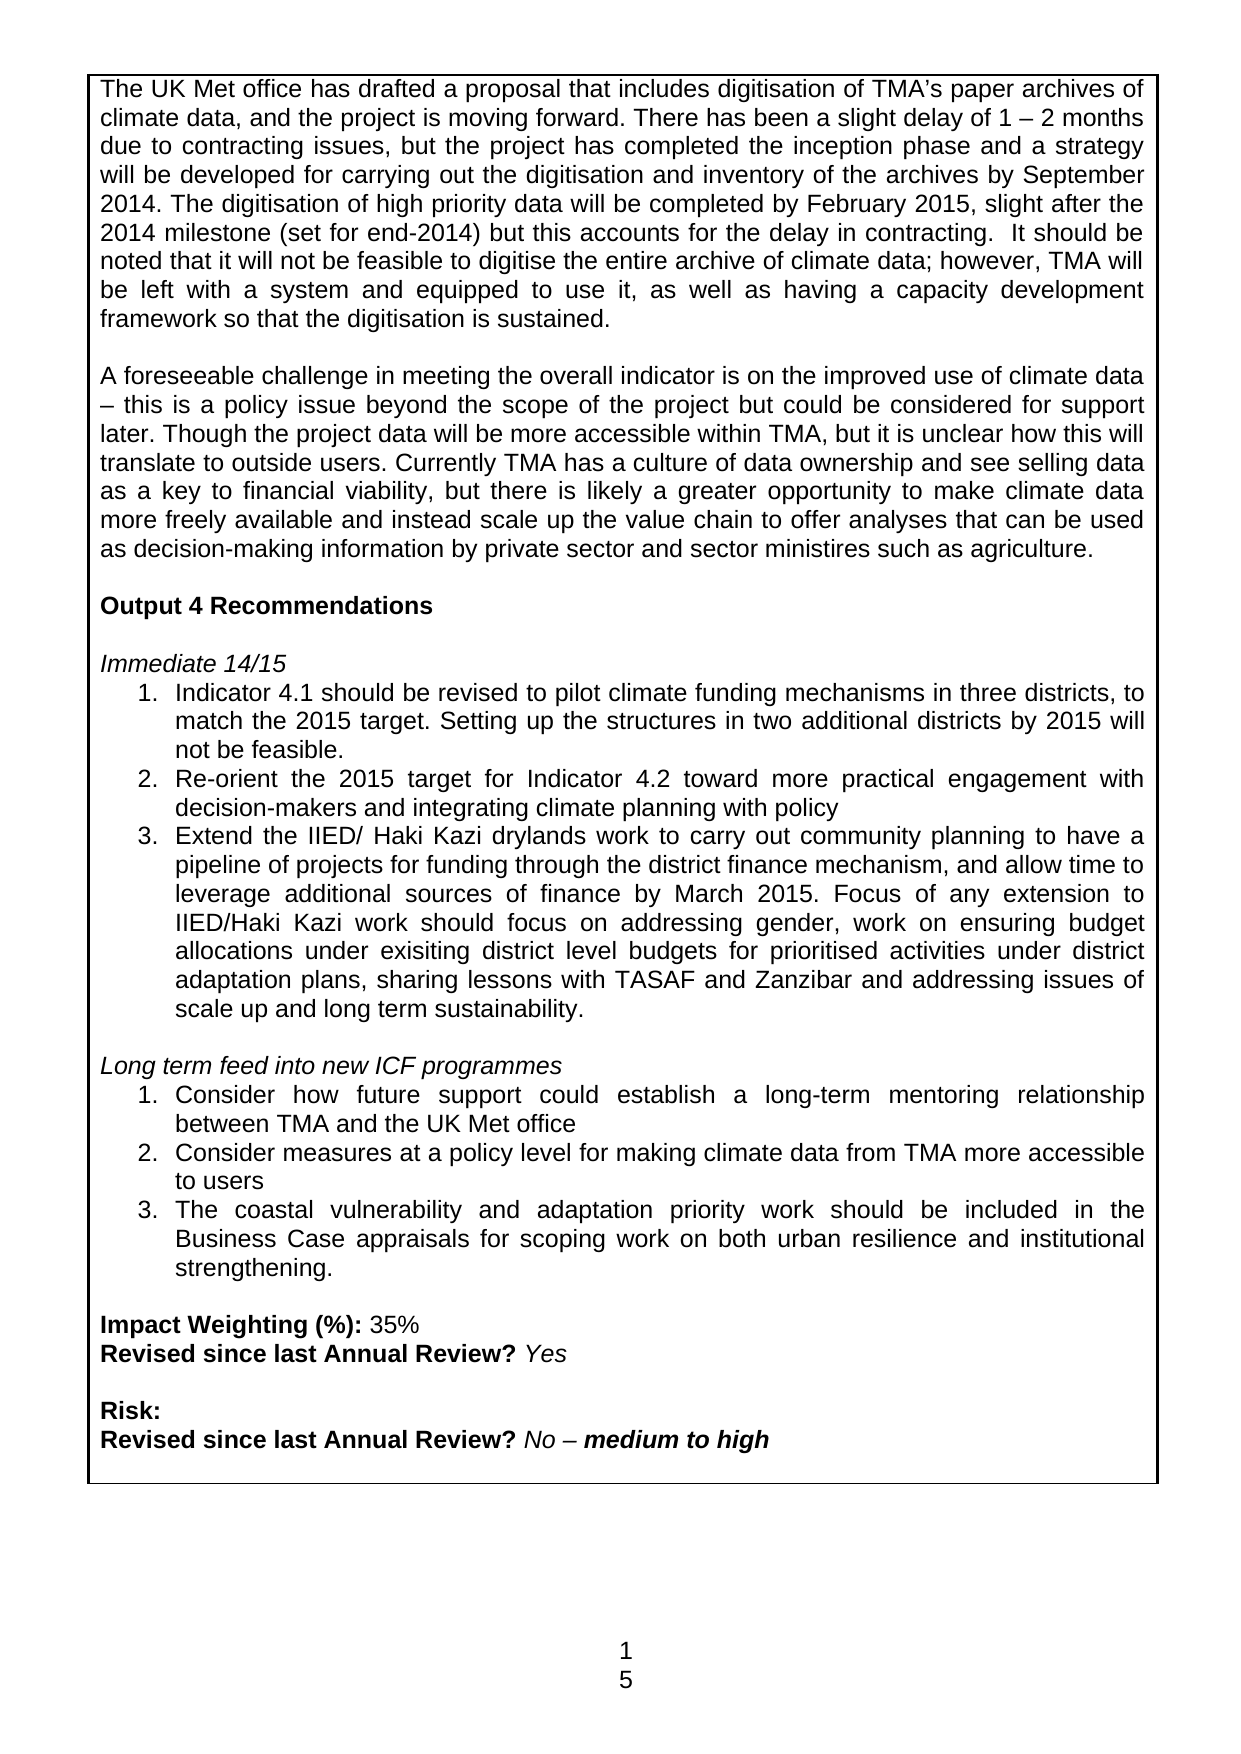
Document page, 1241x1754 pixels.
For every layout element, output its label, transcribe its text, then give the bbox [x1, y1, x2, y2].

table_cell The UK Met office has drafted a proposal that includes digitisation of TMA’s paper archives of climate data, and the project is moving forward. There has been a slight delay of 1 – 2 months due to contracting issues, but the project has completed the inception phase and a strategy will be developed for carrying out the digitisation and inventory of the archives by September 2014. The digitisation of high priority data will be completed by February 2015, slight after the 2014 milestone (set for end-2014) but this accounts for the delay in contracting. It should be noted that it will not be feasible to digitise the entire archive of climate data; however, TMA will be left with a system and equipped to use it, as well as having a capacity development framework so that the digitisation is sustained. A foreseeable challenge in meeting the overall indicator is on the improved use of climate data – this is a policy issue beyond the scope of the project but could be considered for support later. Though the project data will be more accessible within TMA, but it is unclear how this will translate to outside users. Currently TMA has a culture of data ownership and see selling data as a key to financial viability, but there is likely a greater opportunity to make climate data more freely available and instead scale up the value chain to offer analyses that can be used as decision-making information by private sector and sector ministires such as agriculture. Output 4 Recommendations Immediate 14/15 Indicator 4.1 should be revised to pilot climate funding mechanisms in three districts, to match the 2015 target. Setting up the structures in two additional districts by 2015 will not be feasible. Re-orient the 2015 target for Indicator 4.2 toward more practical engagement with decision-makers and integrating climate planning with policy Extend the IIED/ Haki Kazi drylands work to carry out community planning to have a pipeline of projects for funding through the district finance mechanism, and allow time to leverage additional sources of finance by March 2015. Focus of any extension to IIED/Haki Kazi work should focus on addressing gender, work on ensuring budget allocations under exisiting district level budgets for prioritised activities under district adaptation plans, sharing lessons with TASAF and Zanzibar and addressing issues of scale up and long term sustainability. Long term feed into new ICF programmes Consider how future support could establish a long-term mentoring relationship between TMA and the UK Met office Consider measures at a policy level for making climate data from TMA more accessible to users The coastal vulnerability and adaptation priority work should be included in the Business Case appraisals for scoping work on both urban resilience and institutional strengthening. Impact Weighting (%): 35% Revised since last Annual Review? Yes Risk: Revised since last Annual Review? No – medium to high [90, 76, 1156, 1483]
